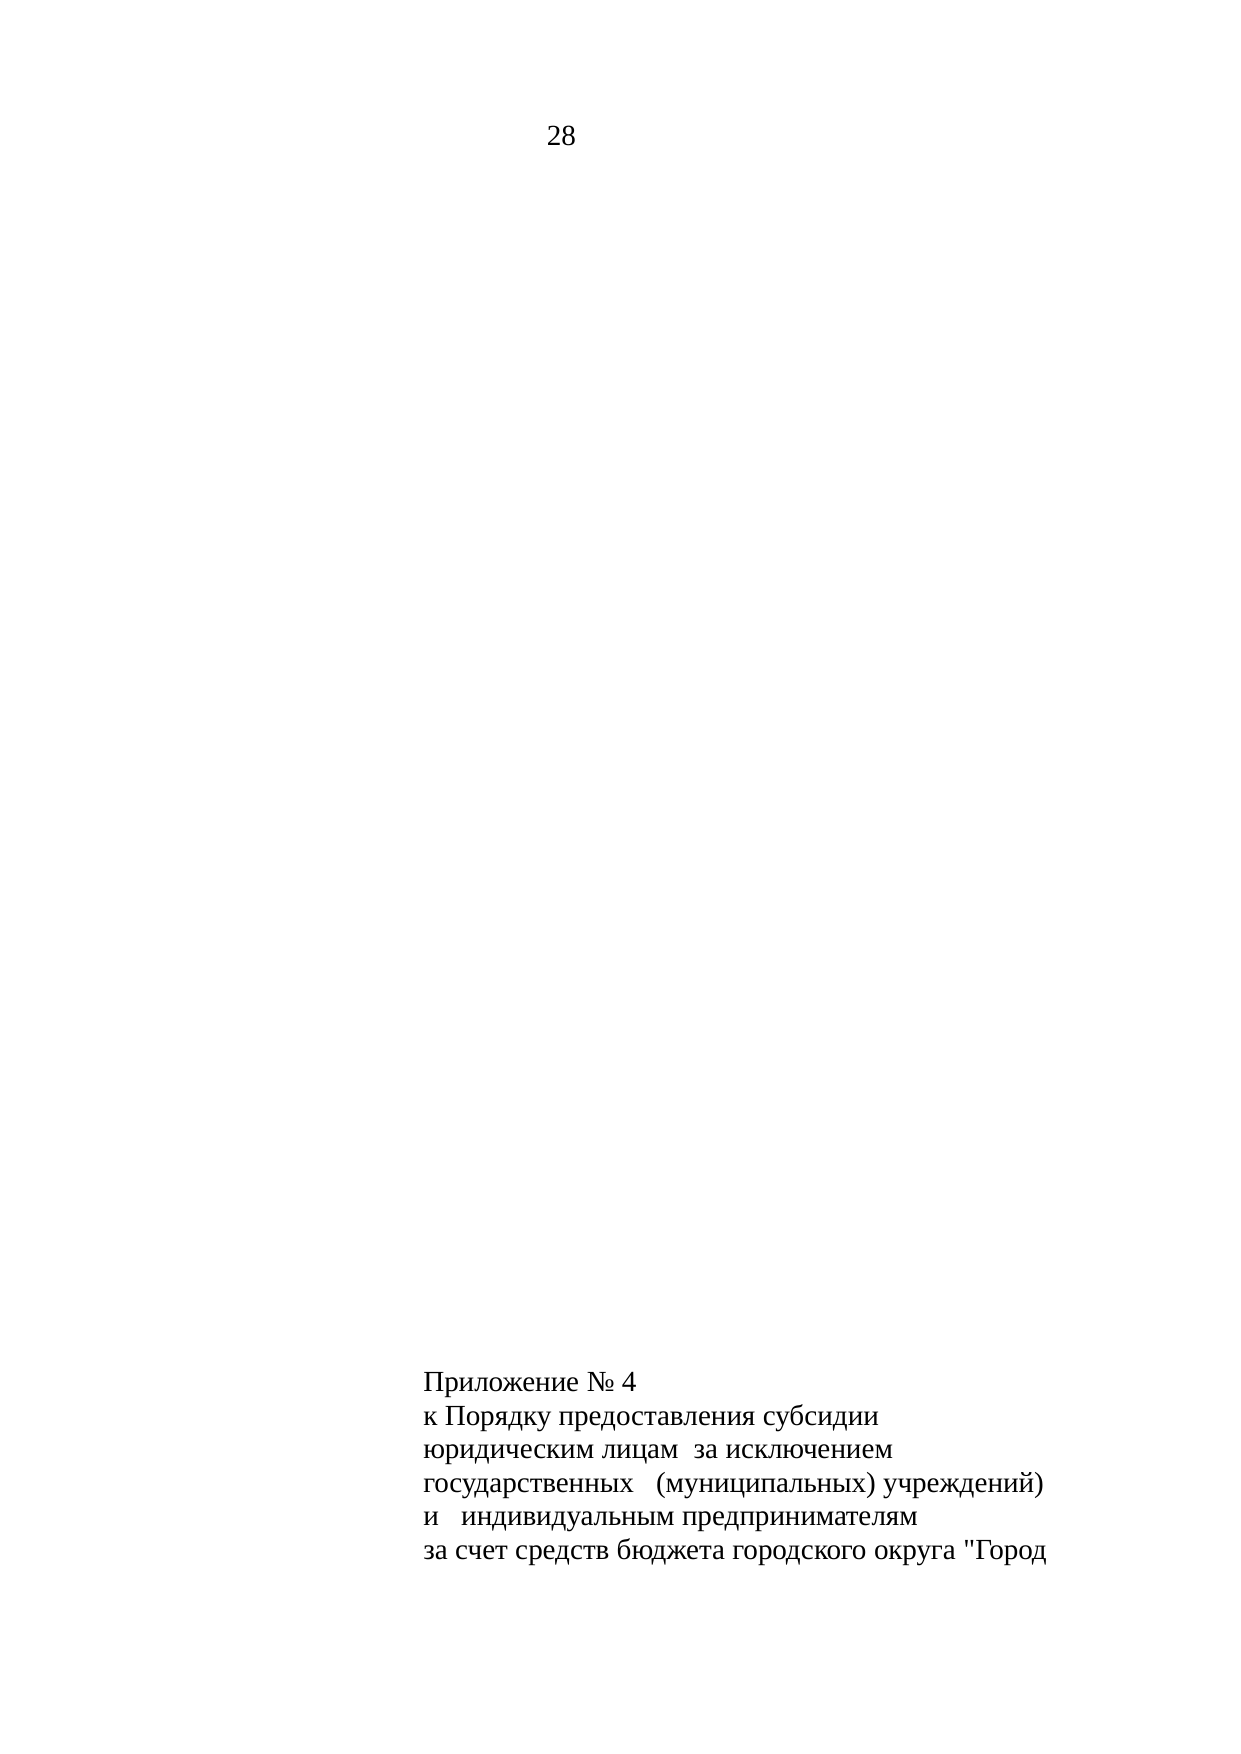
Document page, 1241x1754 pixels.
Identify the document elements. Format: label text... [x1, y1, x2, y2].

table_header Приложение № 4 к Порядку предоставления субсидии юридическим лицам за исключением государственных (муниципальных) учреждений) и индивидуальным предпринимателям за счет средств бюджета городского округа "Город [423, 1364, 1064, 1566]
